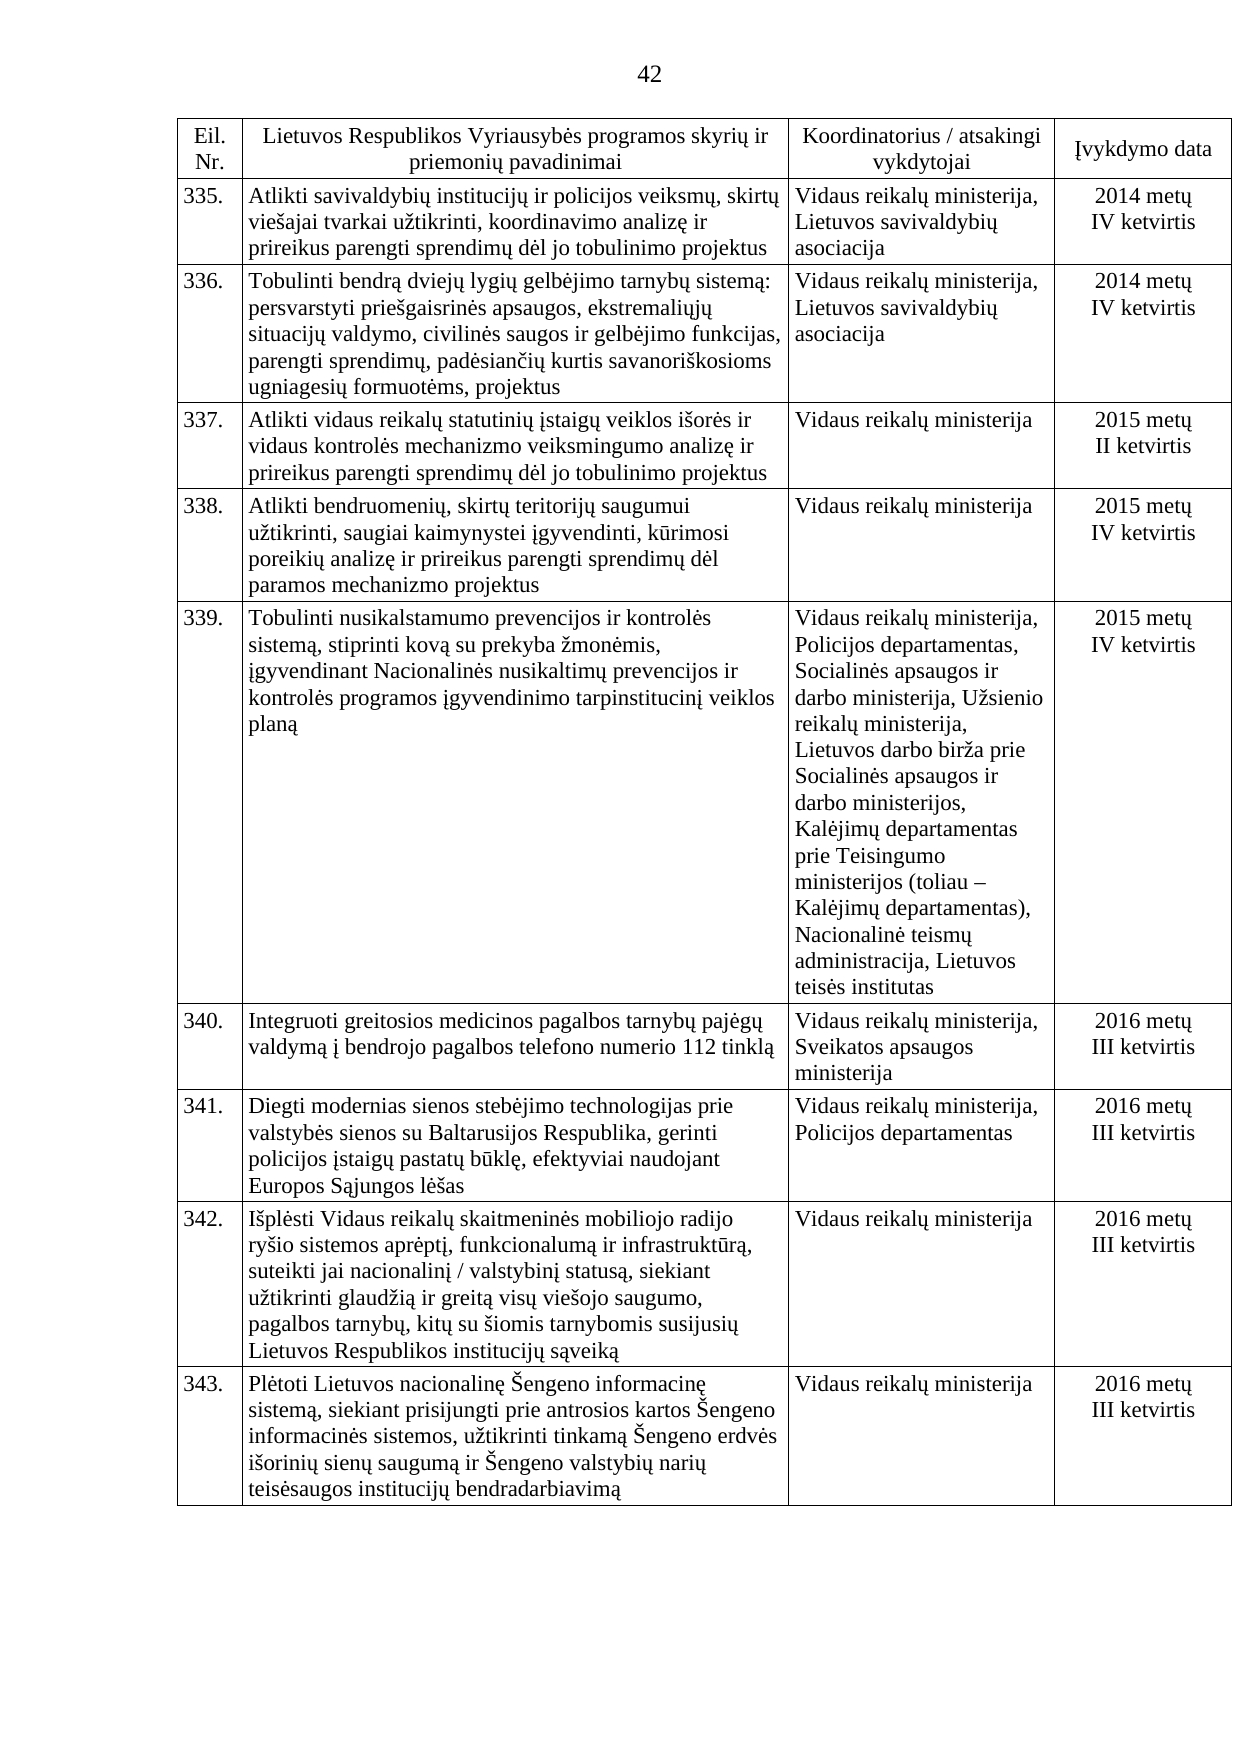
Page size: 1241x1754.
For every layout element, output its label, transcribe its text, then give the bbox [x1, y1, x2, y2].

table_header Koordinatorius / atsakingi vykdytojai [789, 119, 1054, 178]
table_cell Plėtoti Lietuvos nacionalinę Šengeno informacinę sistemą, siekiant prisijungti prie antrosios kartos Šengeno informacinės sistemos, užtikrinti tinkamą Šengeno erdvės išorinių sienų saugumą ir Šengeno valstybių narių teisėsaugos institucijų bendradarbiavimą [243, 1367, 788, 1504]
table_header Įvykdymo data [1055, 119, 1231, 178]
table_header Lietuvos Respublikos Vyriausybės programos skyrių ir priemonių pavadinimai [243, 119, 788, 178]
table_cell 2016 metų III ketvirtis [1055, 1090, 1231, 1201]
table_cell Vidaus reikalų ministerija [789, 403, 1054, 488]
table_cell Vidaus reikalų ministerija, Lietuvos savivaldybių asociacija [789, 265, 1054, 402]
table_cell 2014 metų IV ketvirtis [1055, 265, 1231, 402]
table_cell 341. [178, 1090, 242, 1201]
table_cell Atlikti savivaldybių institucijų ir policijos veiksmų, skirtų viešajai tvarkai užtikrinti, koordinavimo analizę ir prireikus parengti sprendimų dėl jo tobulinimo projektus [243, 179, 788, 264]
table_cell 343. [178, 1367, 242, 1504]
table_cell Atlikti bendruomenių, skirtų teritorijų saugumui užtikrinti, saugiai kaimynystei įgyvendinti, kūrimosi poreikių analizę ir prireikus parengti sprendimų dėl paramos mechanizmo projektus [243, 489, 788, 601]
table_cell Išplėsti Vidaus reikalų skaitmeninės mobiliojo radijo ryšio sistemos aprėptį, funkcionalumą ir infrastruktūrą, suteikti jai nacionalinį / valstybinį statusą, siekiant užtikrinti glaudžią ir greitą visų viešojo saugumo, pagalbos tarnybų, kitų su šiomis tarnybomis susijusių Lietuvos Respublikos institucijų sąveiką [243, 1202, 788, 1366]
table_cell Vidaus reikalų ministerija [789, 1367, 1054, 1504]
table_cell Vidaus reikalų ministerija, Lietuvos savivaldybių asociacija [789, 179, 1054, 264]
table_cell Vidaus reikalų ministerija [789, 489, 1054, 601]
table_cell 2016 metų III ketvirtis [1055, 1202, 1231, 1366]
table_cell 2016 metų III ketvirtis [1055, 1004, 1231, 1089]
table_header Eil. Nr. [178, 119, 242, 178]
table_cell 335. [178, 179, 242, 264]
table_cell Tobulinti bendrą dviejų lygių gelbėjimo tarnybų sistemą: persvarstyti priešgaisrinės apsaugos, ekstremaliųjų situacijų valdymo, civilinės saugos ir gelbėjimo funkcijas, parengti sprendimų, padėsiančių kurtis savanoriškosioms ugniagesių formuotėms, projektus [243, 265, 788, 402]
table_cell 2015 metų II ketvirtis [1055, 403, 1231, 488]
table_cell Vidaus reikalų ministerija, Sveikatos apsaugos ministerija [789, 1004, 1054, 1089]
table_cell Vidaus reikalų ministerija, Policijos departamentas, Socialinės apsaugos ir darbo ministerija, Užsienio reikalų ministerija, Lietuvos darbo birža prie Socialinės apsaugos ir darbo ministerijos, Kalėjimų departamentas prie Teisingumo ministerijos (toliau – Kalėjimų departamentas), Nacionalinė teismų administracija, Lietuvos teisės institutas [789, 602, 1054, 1003]
table_cell 337. [178, 403, 242, 488]
table_cell Diegti modernias sienos stebėjimo technologijas prie valstybės sienos su Baltarusijos Respublika, gerinti policijos įstaigų pastatų būklę, efektyviai naudojant Europos Sąjungos lėšas [243, 1090, 788, 1201]
table_cell Integruoti greitosios medicinos pagalbos tarnybų pajėgų valdymą į bendrojo pagalbos telefono numerio 112 tinklą [243, 1004, 788, 1089]
table_cell 339. [178, 602, 242, 1003]
table_cell 342. [178, 1202, 242, 1366]
table_cell 338. [178, 489, 242, 601]
table_cell Vidaus reikalų ministerija [789, 1202, 1054, 1366]
table_cell 2016 metų III ketvirtis [1055, 1367, 1231, 1504]
table_cell 340. [178, 1004, 242, 1089]
table_cell Atlikti vidaus reikalų statutinių įstaigų veiklos išorės ir vidaus kontrolės mechanizmo veiksmingumo analizę ir prireikus parengti sprendimų dėl jo tobulinimo projektus [243, 403, 788, 488]
table_cell Vidaus reikalų ministerija, Policijos departamentas [789, 1090, 1054, 1201]
table_cell 336. [178, 265, 242, 402]
table_cell 2015 metų IV ketvirtis [1055, 602, 1231, 1003]
table_cell 2014 metų IV ketvirtis [1055, 179, 1231, 264]
table_cell Tobulinti nusikalstamumo prevencijos ir kontrolės sistemą, stiprinti kovą su prekyba žmonėmis, įgyvendinant Nacionalinės nusikaltimų prevencijos ir kontrolės programos įgyvendinimo tarpinstitucinį veiklos planą [243, 602, 788, 1003]
table_cell 2015 metų IV ketvirtis [1055, 489, 1231, 601]
